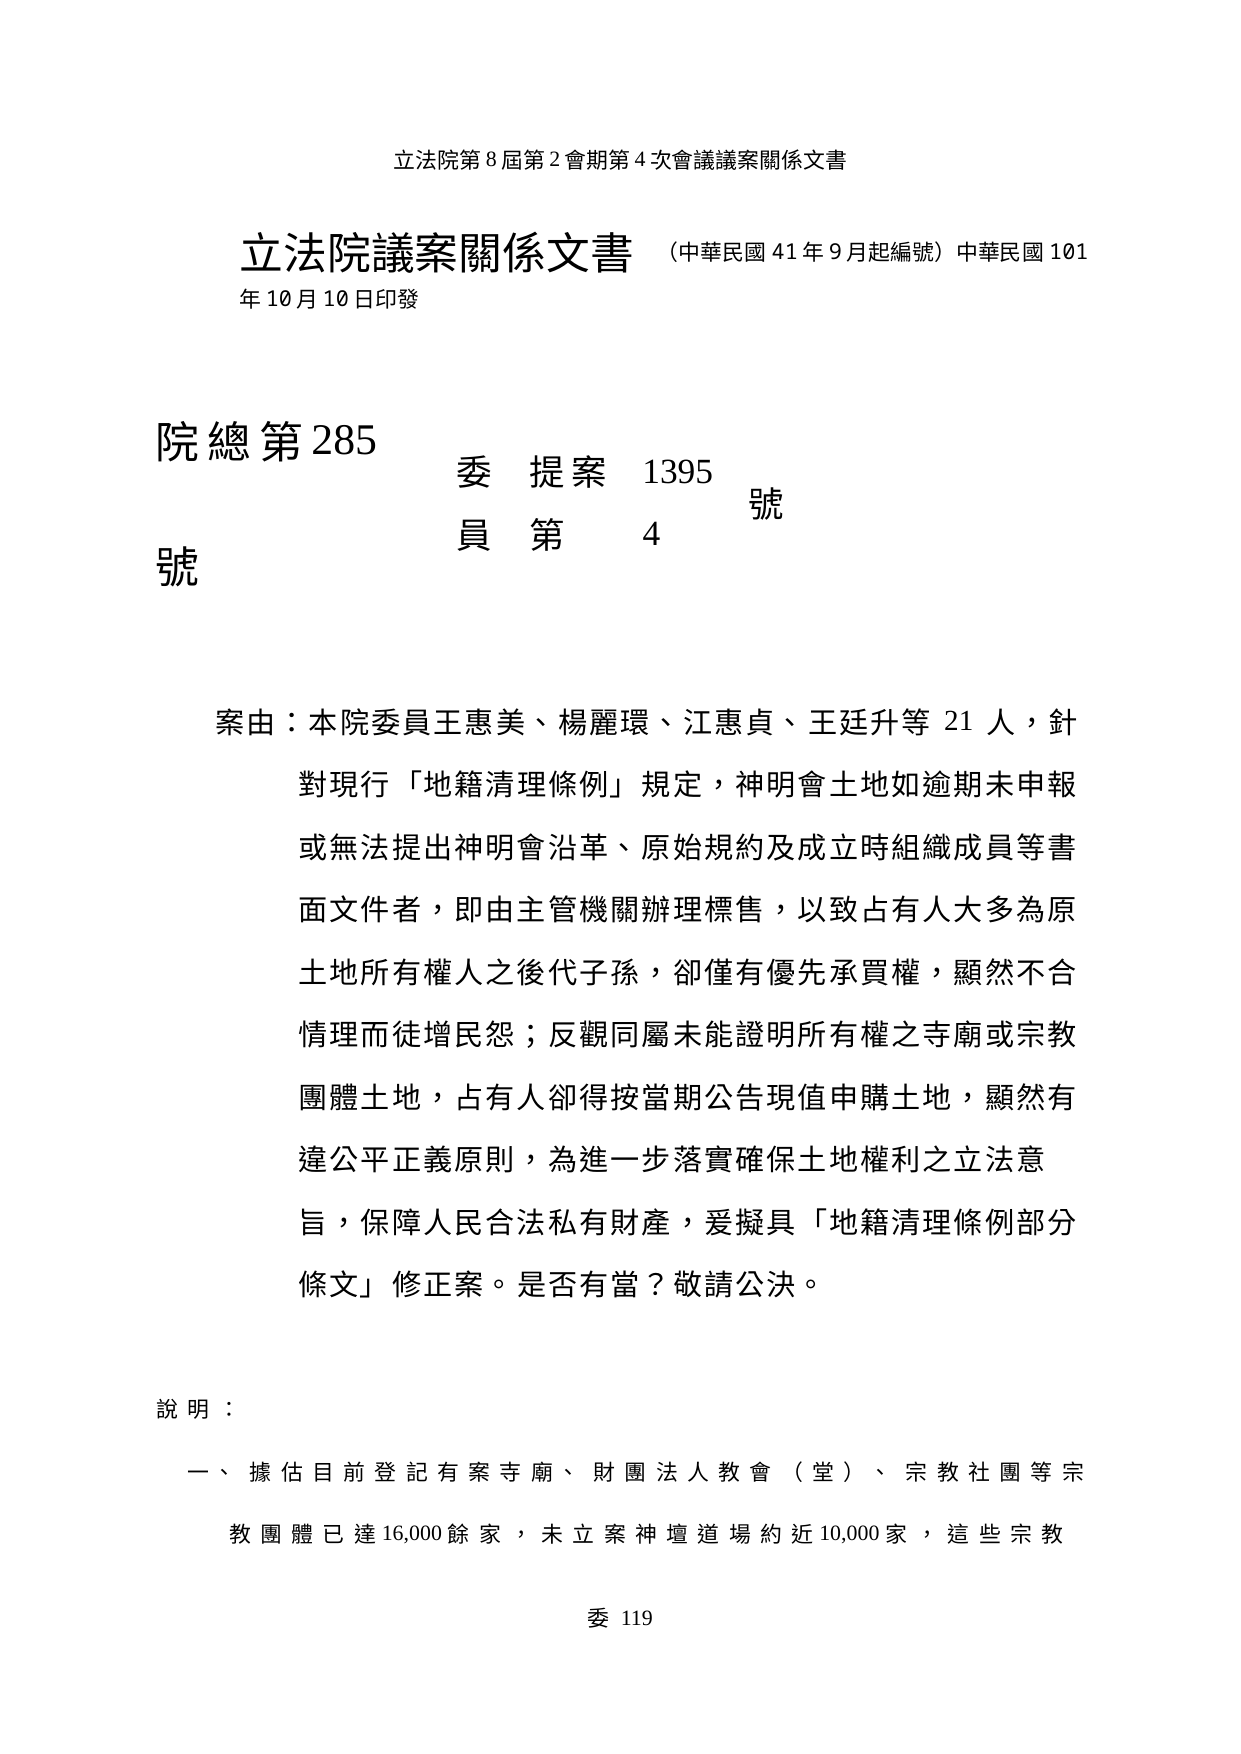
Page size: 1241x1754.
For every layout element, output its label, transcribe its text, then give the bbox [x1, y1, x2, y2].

text 說明： [151, 1377, 1089, 1439]
table_header [778, 518, 782, 627]
table_header 13954 [629, 377, 741, 627]
table_header 委員 [409, 377, 523, 627]
text 立法院議案關係文書 （中華民國41年9月起編號）中華民國101年10月10日印發 [239, 219, 1089, 314]
table_header [778, 496, 782, 517]
table_header 院總第285號 [151, 377, 409, 627]
table_header [778, 377, 782, 494]
text 一、據估目前登記有案寺廟、財團法人教會（堂）、宗教社團等宗教團體已達16,000餘家，未立案神壇道場約近10,000家，這些宗教 [173, 1439, 1089, 1564]
table_header [782, 377, 797, 627]
text 案由：本院委員王惠美、楊麗環、江惠貞、王廷升等21人，針對現行「地籍清理條例」規定，神明會土地如逾期未申報或無法提出神明會沿革、原始規約及成立時組織成員等書面文件者，即由主管機關辦理標售，以致占有人大多為原土地所有權人之後代子孫，卻僅有優先承買權，顯然不合情理而徒增民怨；反觀同屬未能證明所有權之寺廟或宗教團體土地，占有人卻得按當期公告現值申購土地，顯然有違公平正義原則，為進一步落實確保土地權利之立法意旨，保障人民合法私有財產，爰擬具「地籍清理條例部分條文」修正案。是否有當？敬請公決。 [206, 689, 1089, 1314]
table_header 號 [741, 377, 778, 627]
table_header 提案第 [523, 377, 629, 627]
